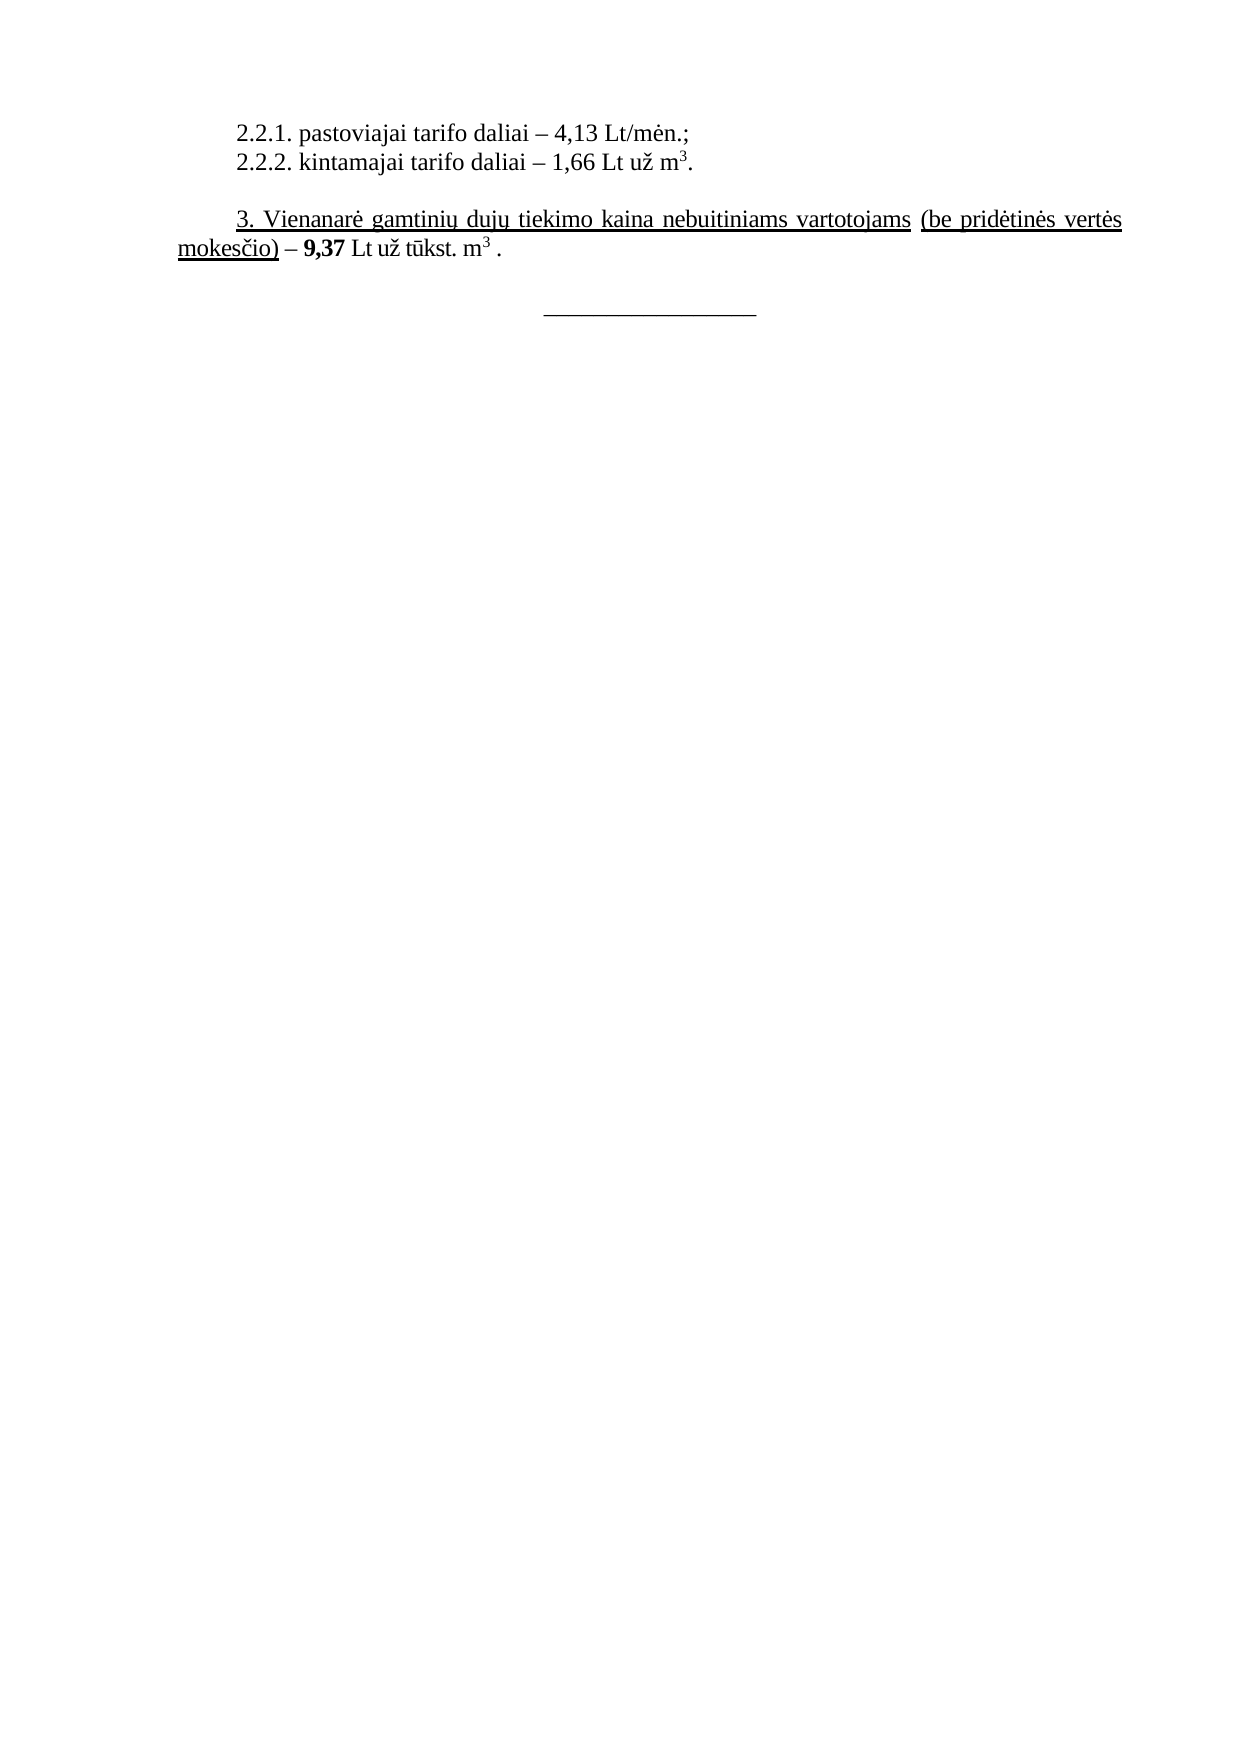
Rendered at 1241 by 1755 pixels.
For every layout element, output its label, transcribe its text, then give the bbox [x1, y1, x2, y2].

text 2.2.1. pastoviajai tarifo daliai – 4,13 Lt/mėn.; [177, 118, 1122, 147]
text 3. Vienanarė gamtinių dujų tiekimo kaina nebuitiniams vartotojams (be pridėtinės vertės mokesčio) – 9,37 Lt už tūkst. m3 . [177, 204, 1122, 262]
text _________________ [177, 291, 1122, 319]
text 2.2.2. kintamajai tarifo daliai – 1,66 Lt už m3. [177, 147, 1122, 176]
